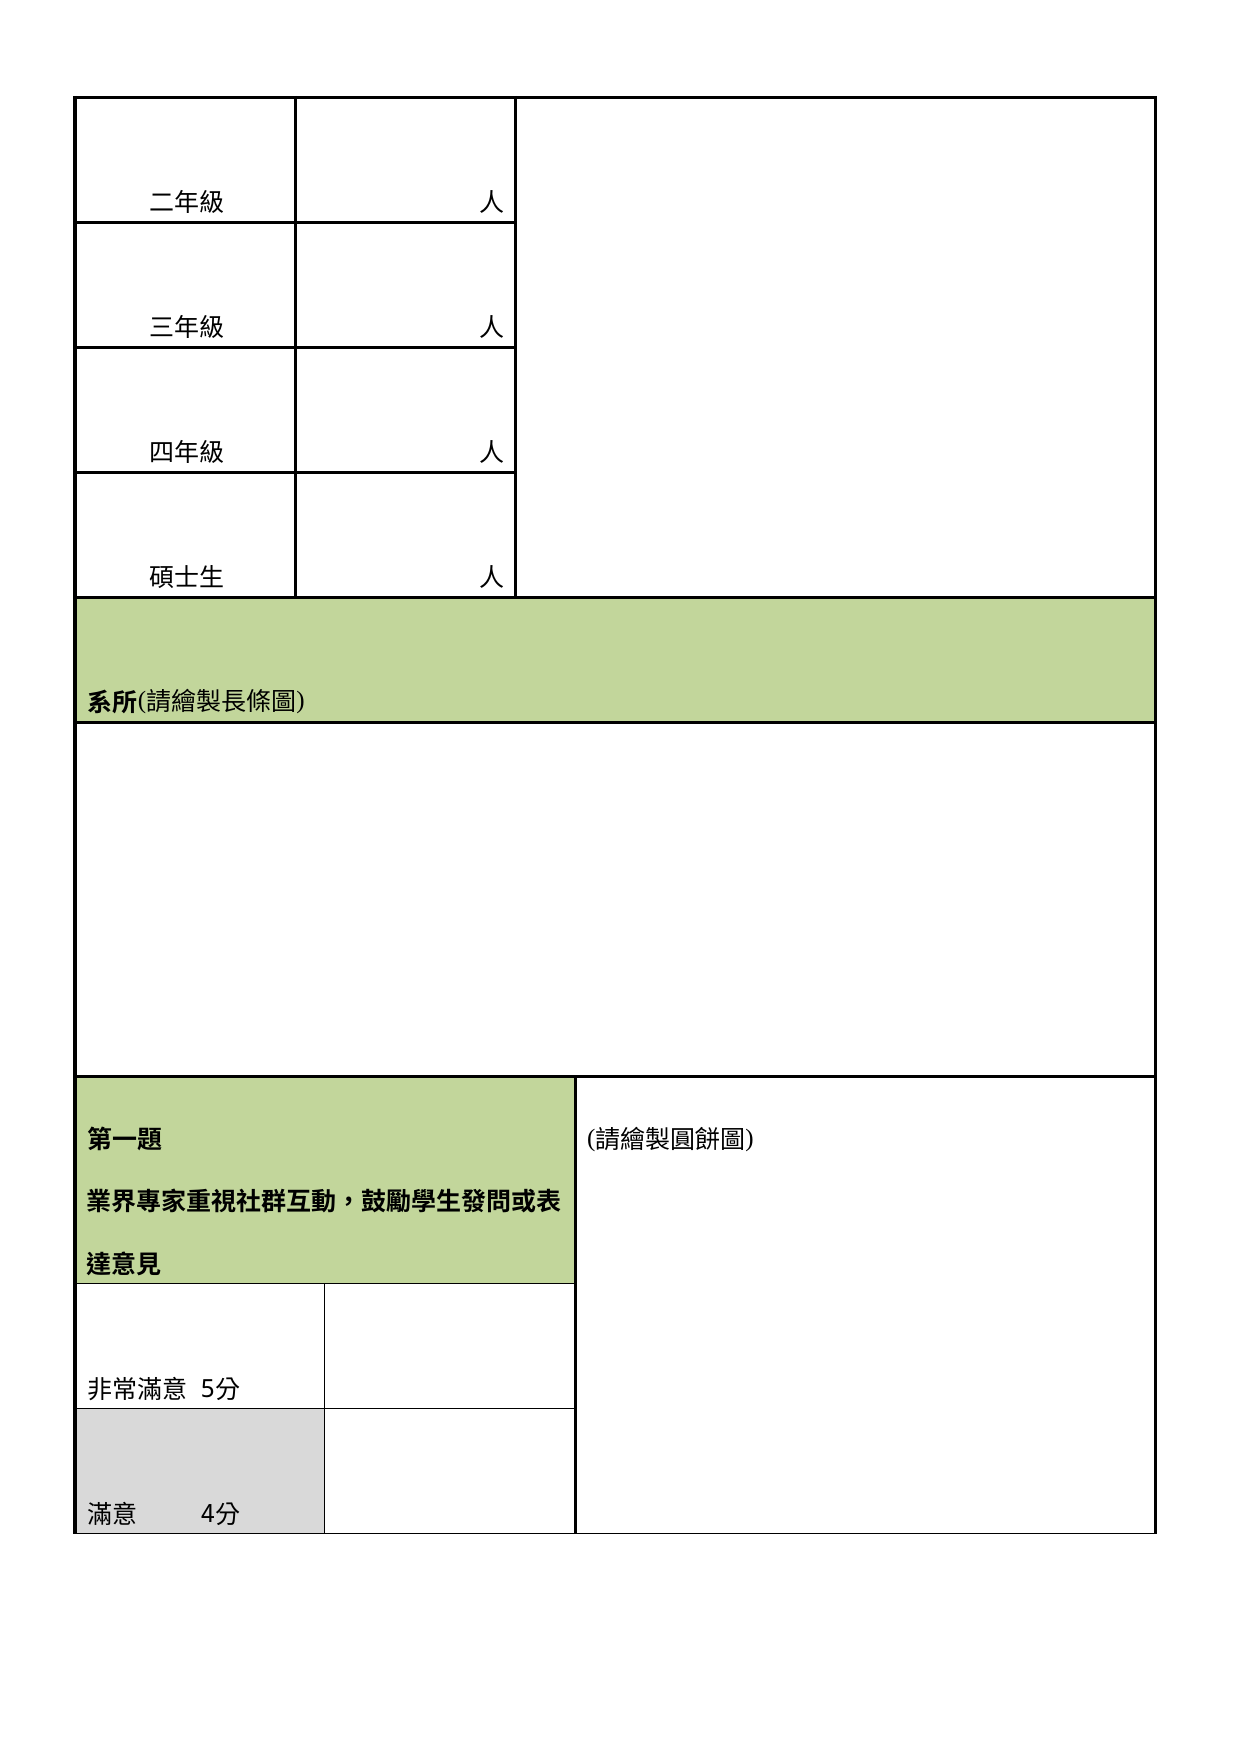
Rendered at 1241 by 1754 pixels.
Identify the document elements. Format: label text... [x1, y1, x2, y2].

table_cell 三年級 [77, 224, 294, 346]
table_cell 四年級 [77, 349, 294, 471]
table_cell [517, 99, 1154, 596]
table_cell 人 [297, 474, 514, 596]
table_cell 人 [297, 349, 514, 471]
table_cell 系所(請繪製長條圖) [77, 599, 1154, 721]
table_cell 滿意 4分 [77, 1409, 324, 1533]
table_cell 碩士生 [77, 474, 294, 596]
table_cell [325, 1284, 574, 1408]
table_cell 第一題 業界專家重視社群互動，鼓勵學生發問或表達意見 [77, 1078, 574, 1283]
table_cell 二年級 [77, 99, 294, 221]
table_cell [77, 724, 1154, 1075]
table_cell 人 [297, 99, 514, 221]
table_cell [325, 1409, 574, 1533]
table_cell 人 [297, 224, 514, 346]
table_cell 非常滿意 5分 [77, 1284, 324, 1408]
table_cell (請繪製圓餅圖) [577, 1078, 1154, 1533]
